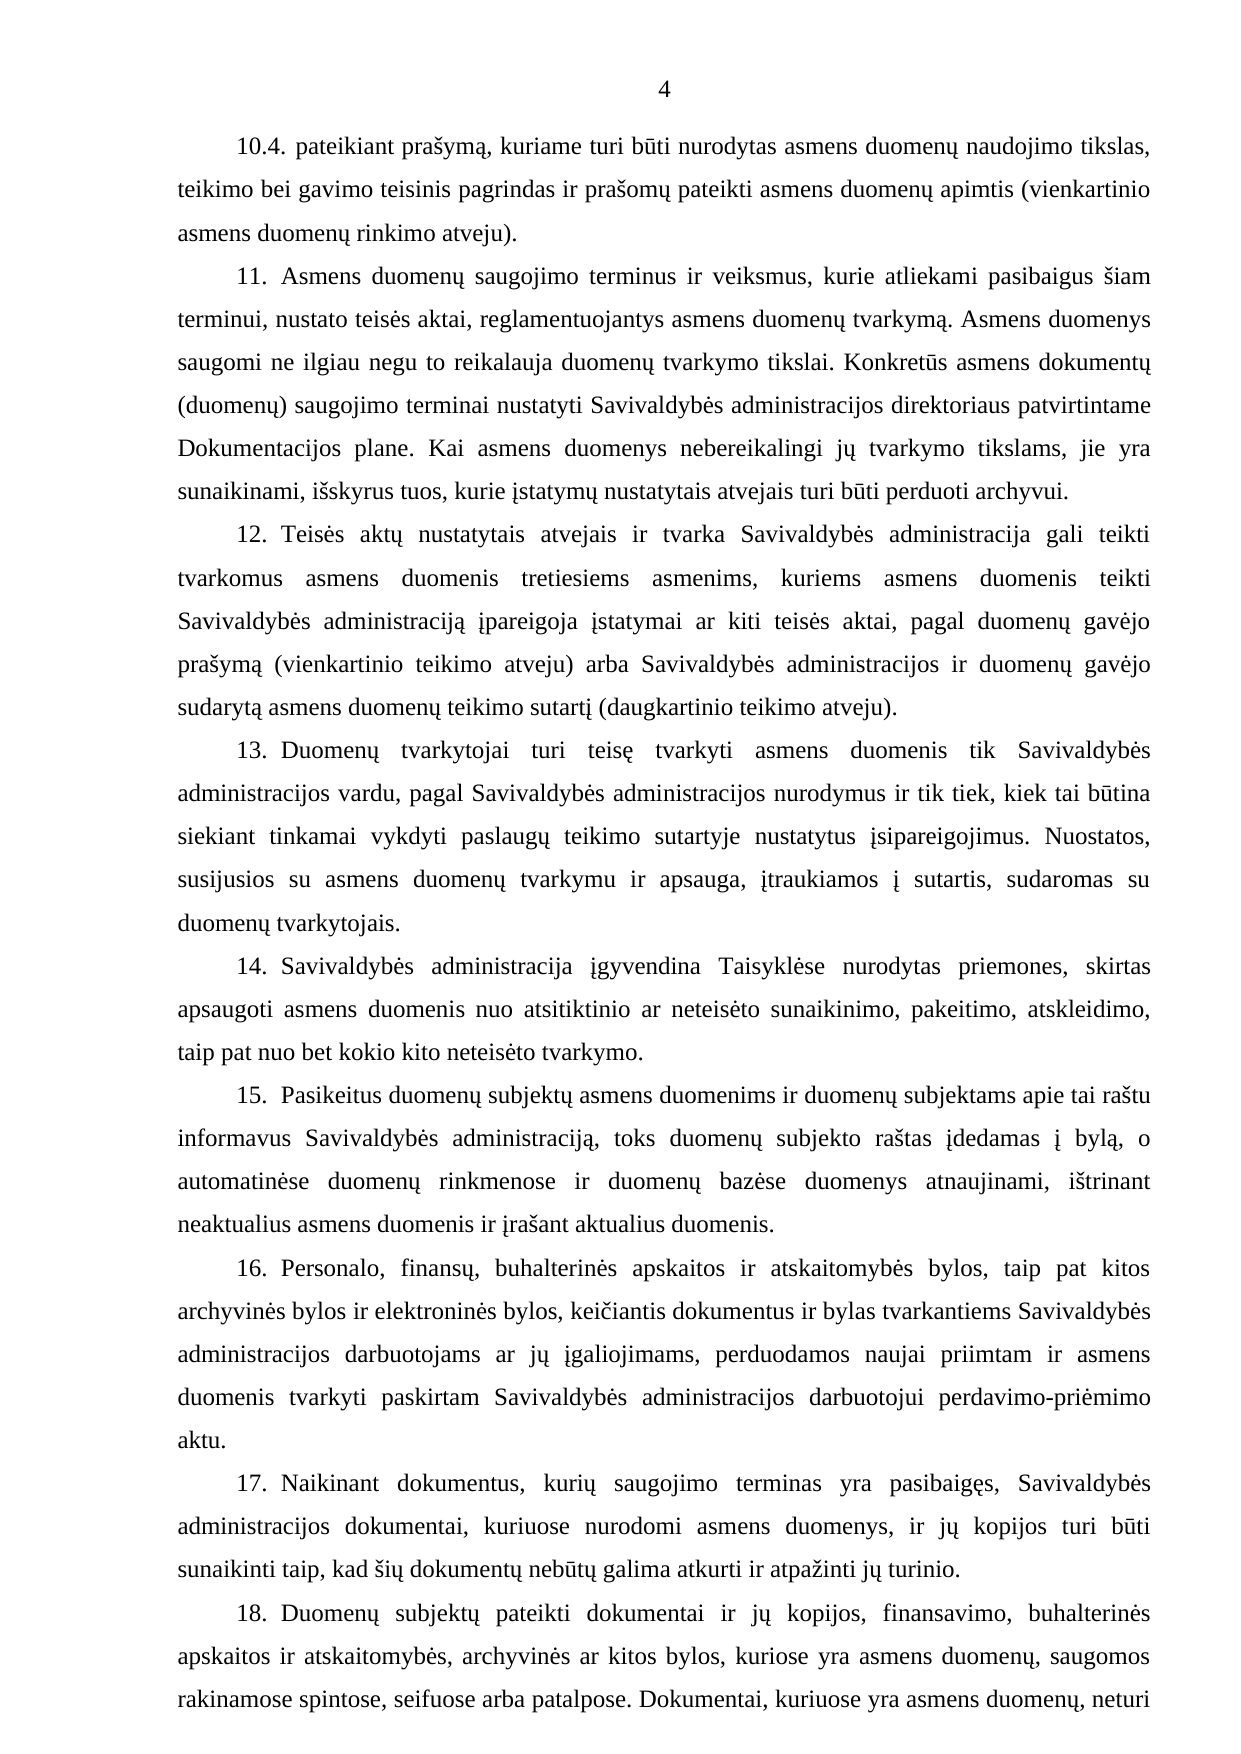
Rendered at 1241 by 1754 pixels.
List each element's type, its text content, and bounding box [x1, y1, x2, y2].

text 15. Pasikeitus duomenų subjektų asmens duomenims ir duomenų subjektams apie tai raštu informavus Savivaldybės administraciją, toks duomenų subjekto raštas įdedamas į bylą, o automatinėse duomenų rinkmenose ir duomenų bazėse duomenys atnaujinami, ištrinant neaktualius asmens duomenis ir įrašant aktualius duomenis. [177, 1080, 1152, 1238]
text 17. Naikinant dokumentus, kurių saugojimo terminas yra pasibaigęs, Savivaldybės administracijos dokumentai, kuriuose nurodomi asmens duomenys, ir jų kopijos turi būti sunaikinti taip, kad šių dokumentų nebūtų galima atkurti ir atpažinti jų turinio. [177, 1468, 1152, 1583]
text 18. Duomenų subjektų pateikti dokumentai ir jų kopijos, finansavimo, buhalterinės apskaitos ir atskaitomybės, archyvinės ar kitos bylos, kuriose yra asmens duomenų, saugomos rakinamose spintose, seifuose arba patalpose. Dokumentai, kuriuose yra asmens duomenų, neturi [177, 1598, 1152, 1713]
text 13. Duomenų tvarkytojai turi teisę tvarkyti asmens duomenis tik Savivaldybės administracijos vardu, pagal Savivaldybės administracijos nurodymus ir tik tiek, kiek tai būtina siekiant tinkamai vykdyti paslaugų teikimo sutartyje nustatytus įsipareigojimus. Nuostatos, susijusios su asmens duomenų tvarkymu ir apsauga, įtraukiamos į sutartis, sudaromas su duomenų tvarkytojais. [177, 735, 1152, 936]
text 14. Savivaldybės administracija įgyvendina Taisyklėse nurodytas priemones, skirtas apsaugoti asmens duomenis nuo atsitiktinio ar neteisėto sunaikinimo, pakeitimo, atskleidimo, taip pat nuo bet kokio kito neteisėto tvarkymo. [177, 951, 1152, 1066]
text 12. Teisės aktų nustatytais atvejais ir tvarka Savivaldybės administracija gali teikti tvarkomus asmens duomenis tretiesiems asmenims, kuriems asmens duomenis teikti Savivaldybės administraciją įpareigoja įstatymai ar kiti teisės aktai, pagal duomenų gavėjo prašymą (vienkartinio teikimo atveju) arba Savivaldybės administracijos ir duomenų gavėjo sudarytą asmens duomenų teikimo sutartį (daugkartinio teikimo atveju). [177, 519, 1152, 721]
text 16. Personalo, finansų, buhalterinės apskaitos ir atskaitomybės bylos, taip pat kitos archyvinės bylos ir elektroninės bylos, keičiantis dokumentus ir bylas tvarkantiems Savivaldybės administracijos darbuotojams ar jų įgaliojimams, perduodamos naujai priimtam ir asmens duomenis tvarkyti paskirtam Savivaldybės administracijos darbuotojui perdavimo-priėmimo aktu. [177, 1253, 1152, 1454]
text 10.4. pateikiant prašymą, kuriame turi būti nurodytas asmens duomenų naudojimo tikslas, teikimo bei gavimo teisinis pagrindas ir prašomų pateikti asmens duomenų apimtis (vienkartinio asmens duomenų rinkimo atveju). [177, 131, 1152, 246]
text 11. Asmens duomenų saugojimo terminus ir veiksmus, kurie atliekami pasibaigus šiam terminui, nustato teisės aktai, reglamentuojantys asmens duomenų tvarkymą. Asmens duomenys saugomi ne ilgiau negu to reikalauja duomenų tvarkymo tikslai. Konkretūs asmens dokumentų (duomenų) saugojimo terminai nustatyti Savivaldybės administracijos direktoriaus patvirtintame Dokumentacijos plane. Kai asmens duomenys nebereikalingi jų tvarkymo tikslams, jie yra sunaikinami, išskyrus tuos, kurie įstatymų nustatytais atvejais turi būti perduoti archyvui. [177, 261, 1152, 505]
